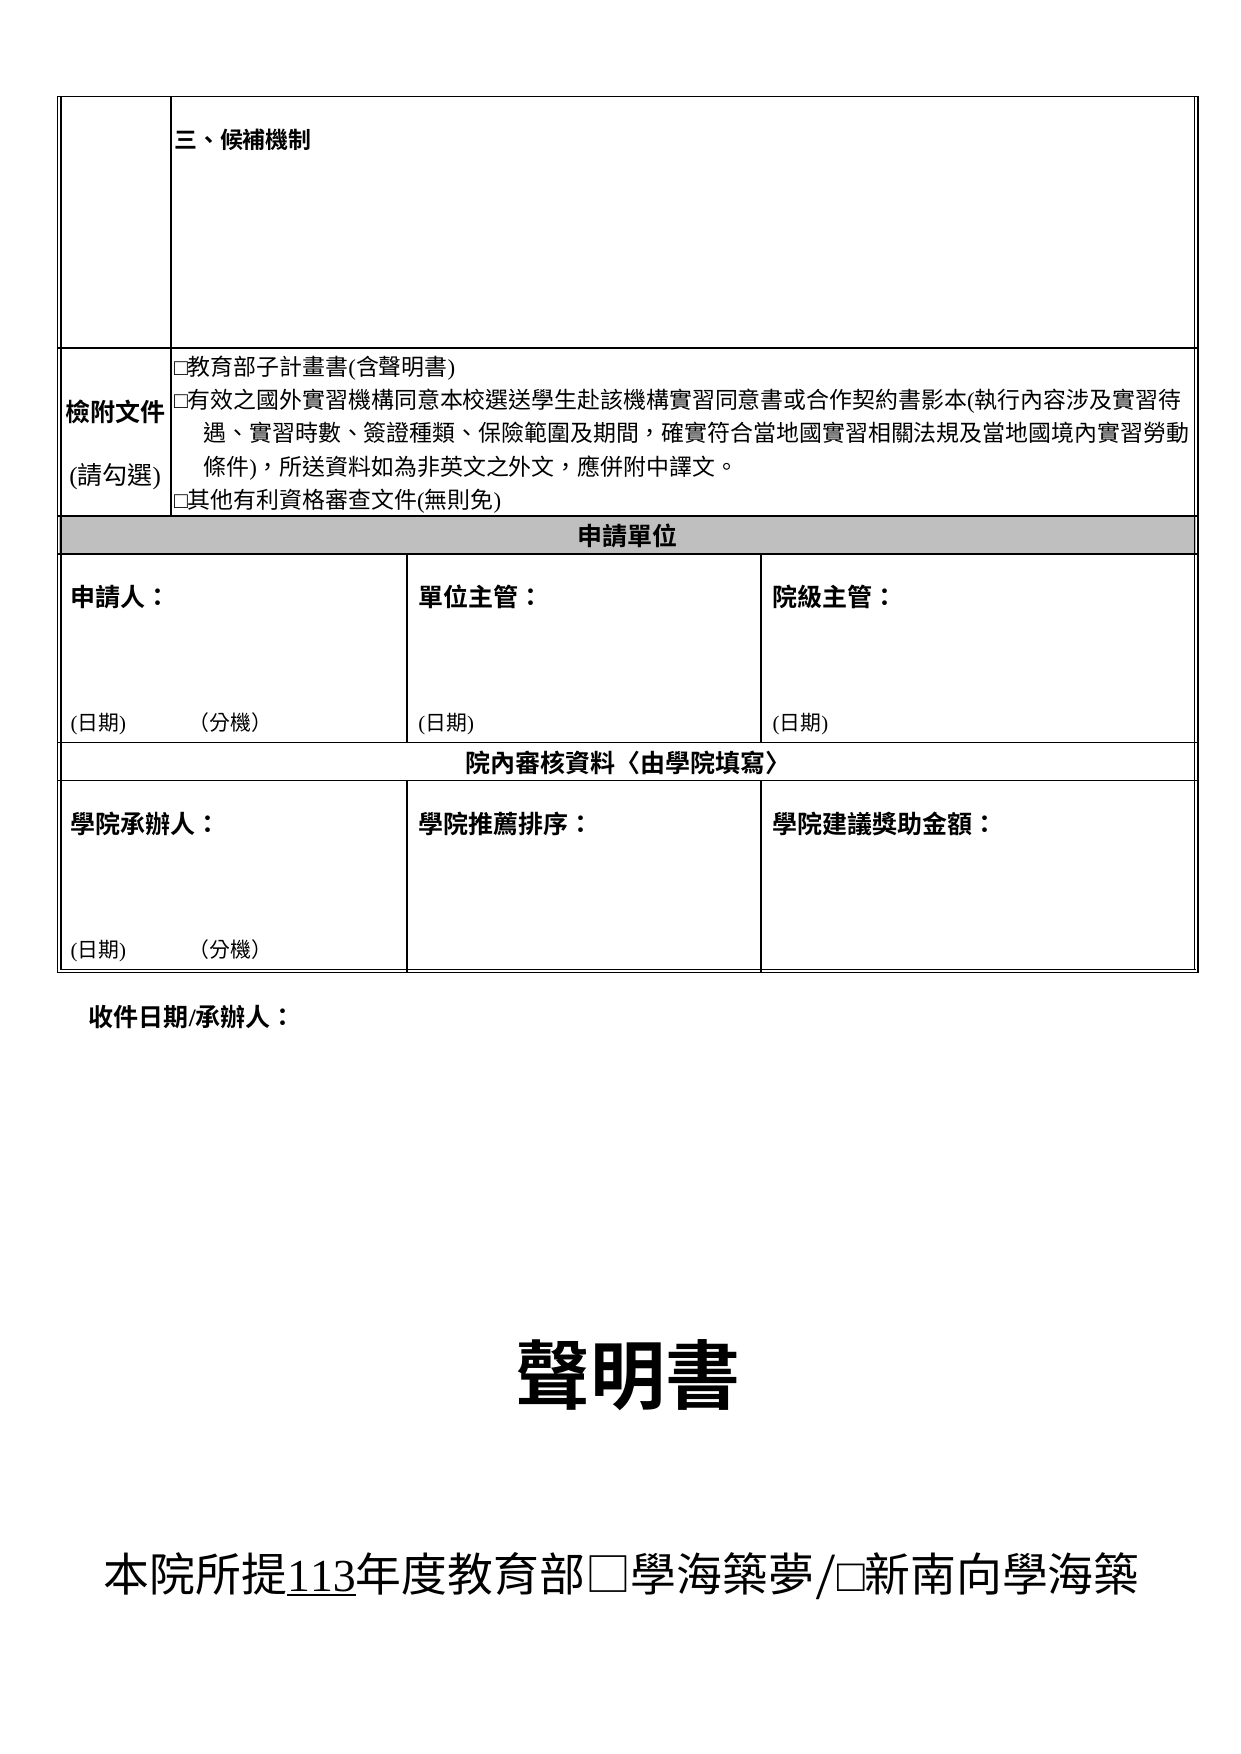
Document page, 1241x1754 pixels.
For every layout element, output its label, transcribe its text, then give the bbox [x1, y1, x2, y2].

table_cell 申請單位 [62, 517, 1194, 553]
text 本院所提113年度教育部□學海築夢/□新南向學海築 [103, 1498, 1167, 1623]
table_cell 單位主管： (日期) [408, 555, 760, 742]
table_cell 申請人： (日期) （分機） [62, 555, 406, 742]
table_cell 檢附文件 (請勾選) [62, 349, 170, 515]
table_cell 學院承辦人： (日期) （分機） [62, 781, 406, 969]
table_cell 院內審核資料〈由學院填寫〉 [62, 743, 1194, 780]
table_cell [62, 97, 170, 347]
table_cell 學院建議獎助金額： [762, 781, 1194, 969]
table_cell 三、候補機制 [172, 97, 1194, 347]
text 聲明書 [89, 1298, 1167, 1423]
text 收件日期/承辦人： [89, 973, 1167, 1036]
table_cell 學院推薦排序： [408, 781, 760, 969]
table_cell □教育部子計畫書(含聲明書) □有效之國外實習機構同意本校選送學生赴該機構實習同意書或合作契約書影本(執行內容涉及實習待遇、實習時數、簽證種類、保險範圍及期間，確實符合當地國實習相關法規及當地國境內實習勞動條件)，所送資料如為非英文之外文，應併附中譯文。 □其他有利資格審查文件(無則免) [172, 349, 1194, 515]
table_cell 院級主管： (日期) [762, 555, 1194, 742]
